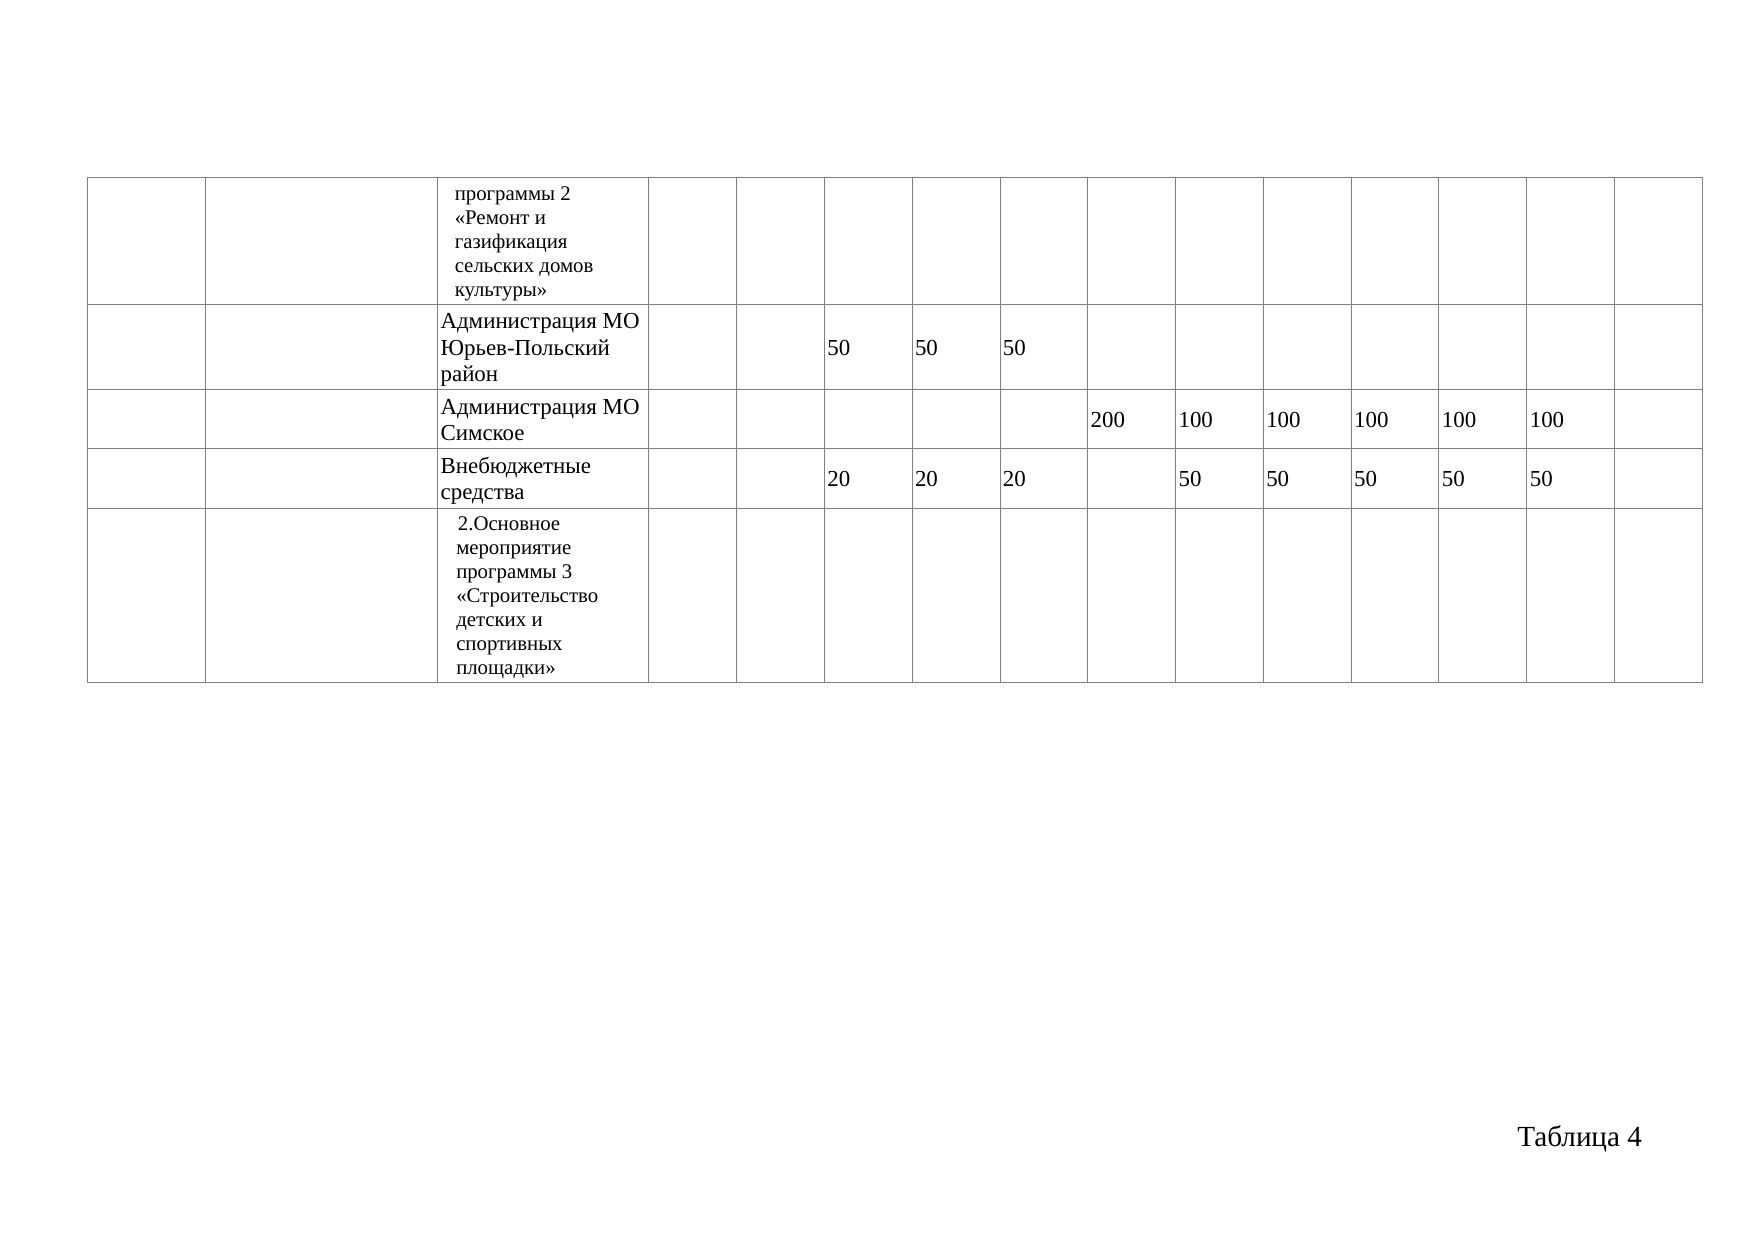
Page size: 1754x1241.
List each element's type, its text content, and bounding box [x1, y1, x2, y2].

table_cell [1439, 305, 1526, 389]
table_cell 100 [1527, 390, 1614, 448]
table_cell [1088, 449, 1175, 507]
table_cell [737, 178, 824, 304]
table_cell [1615, 390, 1702, 448]
table_cell 20 [825, 449, 912, 507]
table_cell [825, 390, 912, 448]
table_cell Администрация МО Симское [438, 390, 648, 448]
table_cell [206, 390, 437, 448]
table_cell [1615, 449, 1702, 507]
table_cell [1088, 305, 1175, 389]
table_cell 50 [1352, 449, 1438, 507]
table_cell [1264, 178, 1351, 304]
table_cell [1439, 509, 1526, 682]
table_cell программы 2 «Ремонт и газификация сельских домов культуры» [438, 178, 648, 304]
table_cell [1352, 305, 1438, 389]
table_cell [88, 390, 205, 448]
table_cell [88, 449, 205, 507]
table_cell [913, 178, 1000, 304]
table_cell [1264, 305, 1351, 389]
table_cell [913, 509, 1000, 682]
table_cell [649, 305, 736, 389]
table_cell 100 [1264, 390, 1351, 448]
table_cell [1176, 305, 1263, 389]
table_cell [1352, 509, 1438, 682]
table_cell 50 [1001, 305, 1087, 389]
text Таблица 4 [118, 1119, 1642, 1152]
table_cell 50 [825, 305, 912, 389]
table_cell [1527, 305, 1614, 389]
table_cell 50 [1264, 449, 1351, 507]
table_cell 100 [1352, 390, 1438, 448]
table_cell [88, 178, 205, 304]
table_cell [1527, 509, 1614, 682]
table_cell [206, 305, 437, 389]
table_cell [649, 390, 736, 448]
table_cell 50 [913, 305, 1000, 389]
table_cell [825, 178, 912, 304]
table_cell 100 [1176, 390, 1263, 448]
table_cell 50 [1527, 449, 1614, 507]
table_cell [1615, 178, 1702, 304]
table_cell [737, 449, 824, 507]
table_cell [1001, 509, 1087, 682]
table_cell [1527, 178, 1614, 304]
table_cell [1088, 178, 1175, 304]
table_cell [913, 390, 1000, 448]
table_cell Внебюджетные средства [438, 449, 648, 507]
table_cell 100 [1439, 390, 1526, 448]
table_cell 200 [1088, 390, 1175, 448]
table_cell [1001, 178, 1087, 304]
table_cell [825, 509, 912, 682]
table_cell [206, 178, 437, 304]
table_cell Администрация МО Юрьев-Польский район [438, 305, 648, 389]
table_cell [649, 178, 736, 304]
table_cell [1615, 305, 1702, 389]
table_cell 2.Основное мероприятие программы 3 «Строительство детских и спортивных площадки» [438, 509, 648, 682]
table_cell [1264, 509, 1351, 682]
table_cell [206, 509, 437, 682]
table_cell [1088, 509, 1175, 682]
table_cell [206, 449, 437, 507]
table_cell [1176, 178, 1263, 304]
table_cell [88, 305, 205, 389]
table_cell [1001, 390, 1087, 448]
table_cell 20 [1001, 449, 1087, 507]
table_cell 50 [1176, 449, 1263, 507]
table_cell [737, 305, 824, 389]
table_cell [88, 509, 205, 682]
table_cell 50 [1439, 449, 1526, 507]
table_cell 20 [913, 449, 1000, 507]
table_cell [737, 390, 824, 448]
table_cell [649, 509, 736, 682]
table_cell [1352, 178, 1438, 304]
table_cell [649, 449, 736, 507]
table_cell [1615, 509, 1702, 682]
table_cell [1176, 509, 1263, 682]
table_cell [1439, 178, 1526, 304]
table_cell [737, 509, 824, 682]
